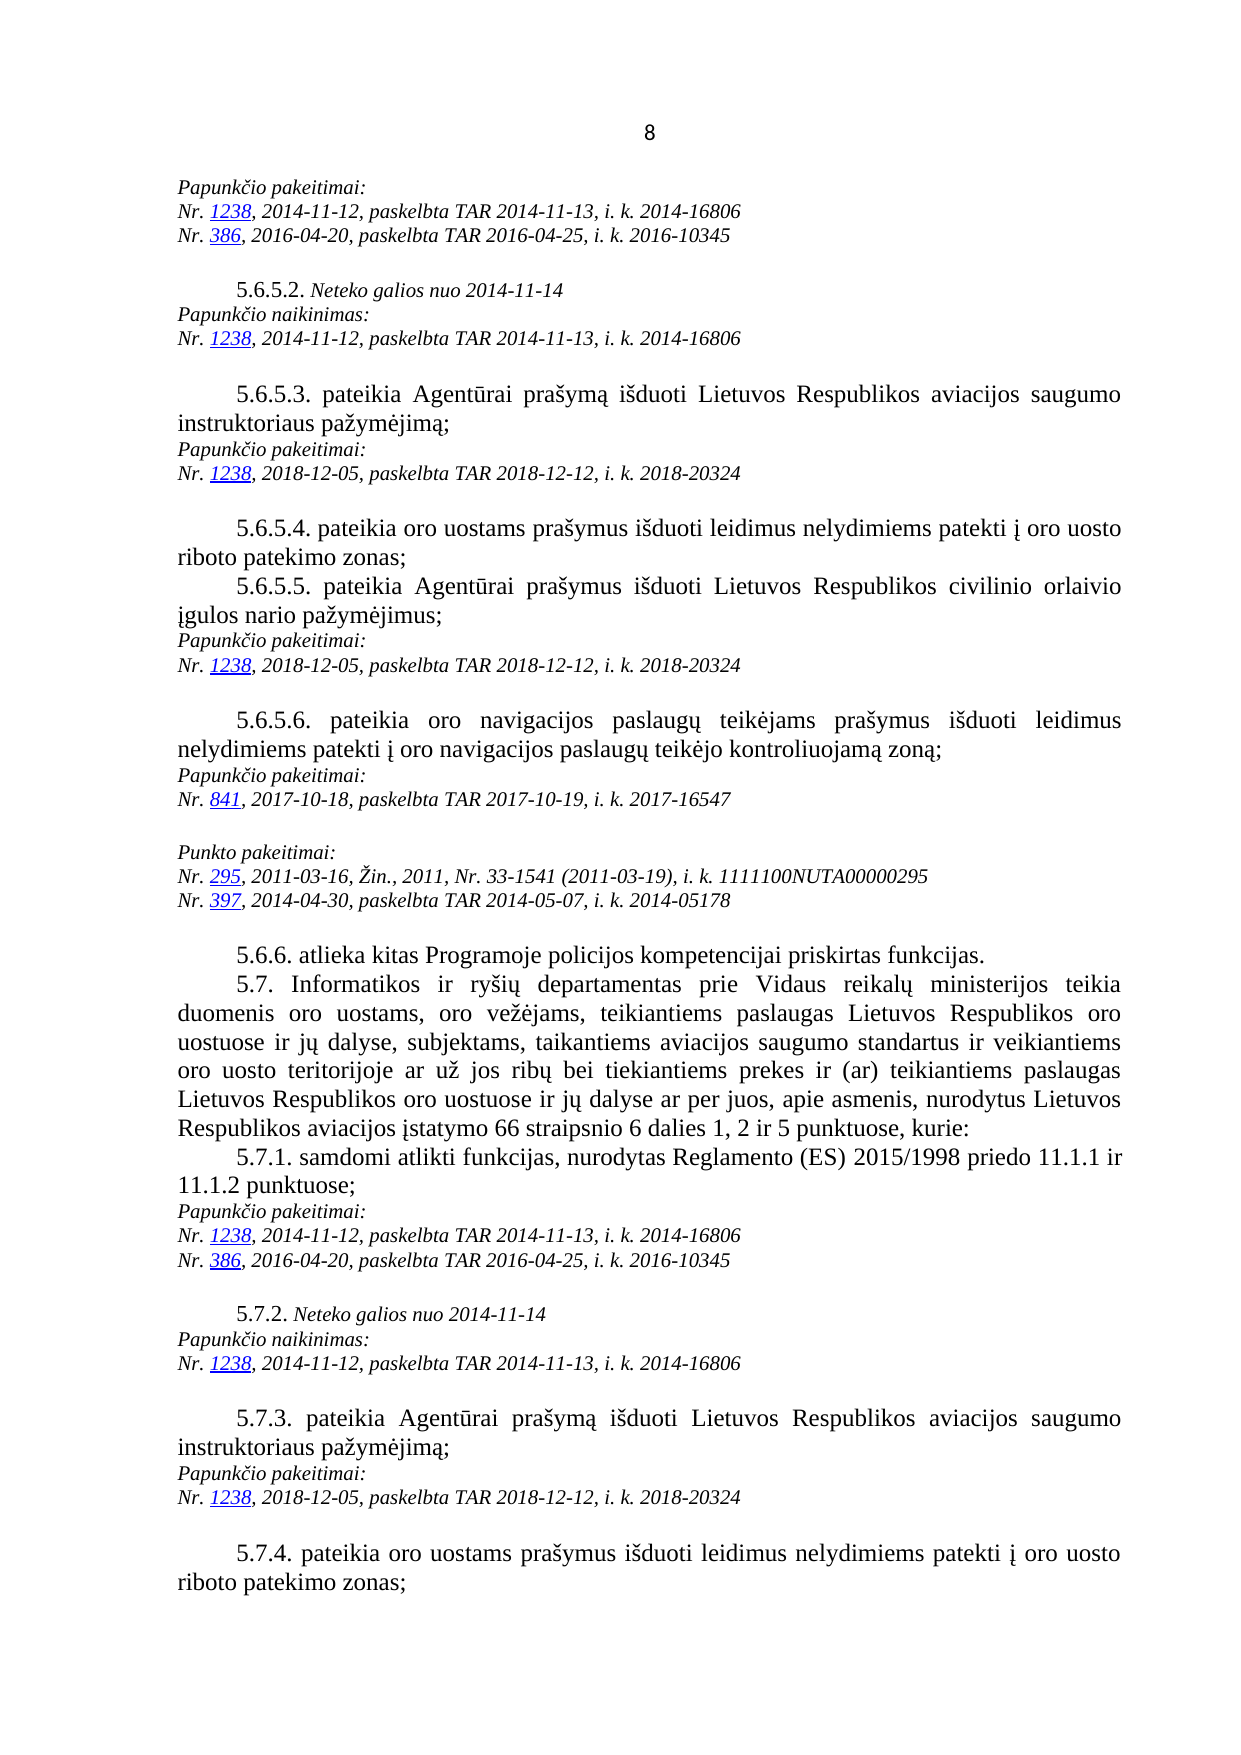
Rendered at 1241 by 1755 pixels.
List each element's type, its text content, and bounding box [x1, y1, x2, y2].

text 5.7.4. pateikia oro uostams prašymus išduoti leidimus nelydimiems patekti į oro uosto riboto patekimo zonas; [177, 1538, 1122, 1595]
text 5.6.6. atlieka kitas Programoje policijos kompetencijai priskirtas funkcijas. [177, 941, 1122, 969]
text Nr. 1238, 2014-11-12, paskelbta TAR 2014-11-13, i. k. 2014-16806 [177, 199, 1122, 223]
text Nr. 386, 2016-04-20, paskelbta TAR 2016-04-25, i. k. 2016-10345 [177, 223, 1122, 247]
text Punkto pakeitimai: [177, 840, 1122, 864]
text Papunkčio pakeitimai: [177, 175, 1122, 199]
text Nr. 1238, 2014-11-12, paskelbta TAR 2014-11-13, i. k. 2014-16806 [177, 1351, 1122, 1375]
text 5.6.5.2. Neteko galios nuo 2014-11-14 [177, 276, 1122, 302]
text Nr. 841, 2017-10-18, paskelbta TAR 2017-10-19, i. k. 2017-16547 [177, 787, 1122, 811]
text Nr. 1238, 2018-12-05, paskelbta TAR 2018-12-12, i. k. 2018-20324 [177, 652, 1122, 677]
text Nr. 397, 2014-04-30, paskelbta TAR 2014-05-07, i. k. 2014-05178 [177, 888, 1122, 912]
text Nr. 295, 2011-03-16, Žin., 2011, Nr. 33-1541 (2011-03-19), i. k. 1111100NUTA00000295 [177, 864, 1122, 888]
text Papunkčio pakeitimai: [177, 1199, 1122, 1223]
text Nr. 386, 2016-04-20, paskelbta TAR 2016-04-25, i. k. 2016-10345 [177, 1247, 1122, 1272]
text Papunkčio naikinimas: [177, 302, 1122, 326]
text 5.6.5.5. pateikia Agentūrai prašymus išduoti Lietuvos Respublikos civilinio orlaivio įgulos nario pažymėjimus; [177, 571, 1122, 628]
text Papunkčio naikinimas: [177, 1327, 1122, 1351]
text Papunkčio pakeitimai: [177, 1461, 1122, 1485]
text 5.6.5.3. pateikia Agentūrai prašymą išduoti Lietuvos Respublikos aviacijos saugumo instruktoriaus pažymėjimą; [177, 379, 1122, 437]
text 5.6.5.6. pateikia oro navigacijos paslaugų teikėjams prašymus išduoti leidimus nelydimiems patekti į oro navigacijos paslaugų teikėjo kontroliuojamą zoną; [177, 705, 1122, 763]
text Papunkčio pakeitimai: [177, 763, 1122, 787]
text 5.6.5.4. pateikia oro uostams prašymus išduoti leidimus nelydimiems patekti į oro uosto riboto patekimo zonas; [177, 513, 1122, 571]
text 5.7. Informatikos ir ryšių departamentas prie Vidaus reikalų ministerijos teikia duomenis oro uostams, oro vežėjams, teikiantiems paslaugas Lietuvos Respublikos oro uostuose ir jų dalyse, subjektams, taikantiems aviacijos saugumo standartus ir veikiantiems oro uosto teritorijoje ar už jos ribų bei tiekiantiems prekes ir (ar) teikiantiems paslaugas Lietuvos Respublikos oro uostuose ir jų dalyse ar per juos, apie asmenis, nurodytus Lietuvos Respublikos aviacijos įstatymo 66 straipsnio 6 dalies 1, 2 ir 5 punktuose, kurie: [177, 969, 1122, 1142]
text Nr. 1238, 2018-12-05, paskelbta TAR 2018-12-12, i. k. 2018-20324 [177, 1485, 1122, 1509]
text 5.7.2. Neteko galios nuo 2014-11-14 [177, 1300, 1122, 1327]
text Nr. 1238, 2018-12-05, paskelbta TAR 2018-12-12, i. k. 2018-20324 [177, 461, 1122, 485]
text Papunkčio pakeitimai: [177, 437, 1122, 461]
text 5.7.1. samdomi atlikti funkcijas, nurodytas Reglamento (ES) 2015/1998 priedo 11.1.1 ir 11.1.2 punktuose; [177, 1142, 1122, 1199]
text Nr. 1238, 2014-11-12, paskelbta TAR 2014-11-13, i. k. 2014-16806 [177, 326, 1122, 350]
text 5.7.3. pateikia Agentūrai prašymą išduoti Lietuvos Respublikos aviacijos saugumo instruktoriaus pažymėjimą; [177, 1403, 1122, 1461]
text Papunkčio pakeitimai: [177, 628, 1122, 652]
text Nr. 1238, 2014-11-12, paskelbta TAR 2014-11-13, i. k. 2014-16806 [177, 1223, 1122, 1247]
